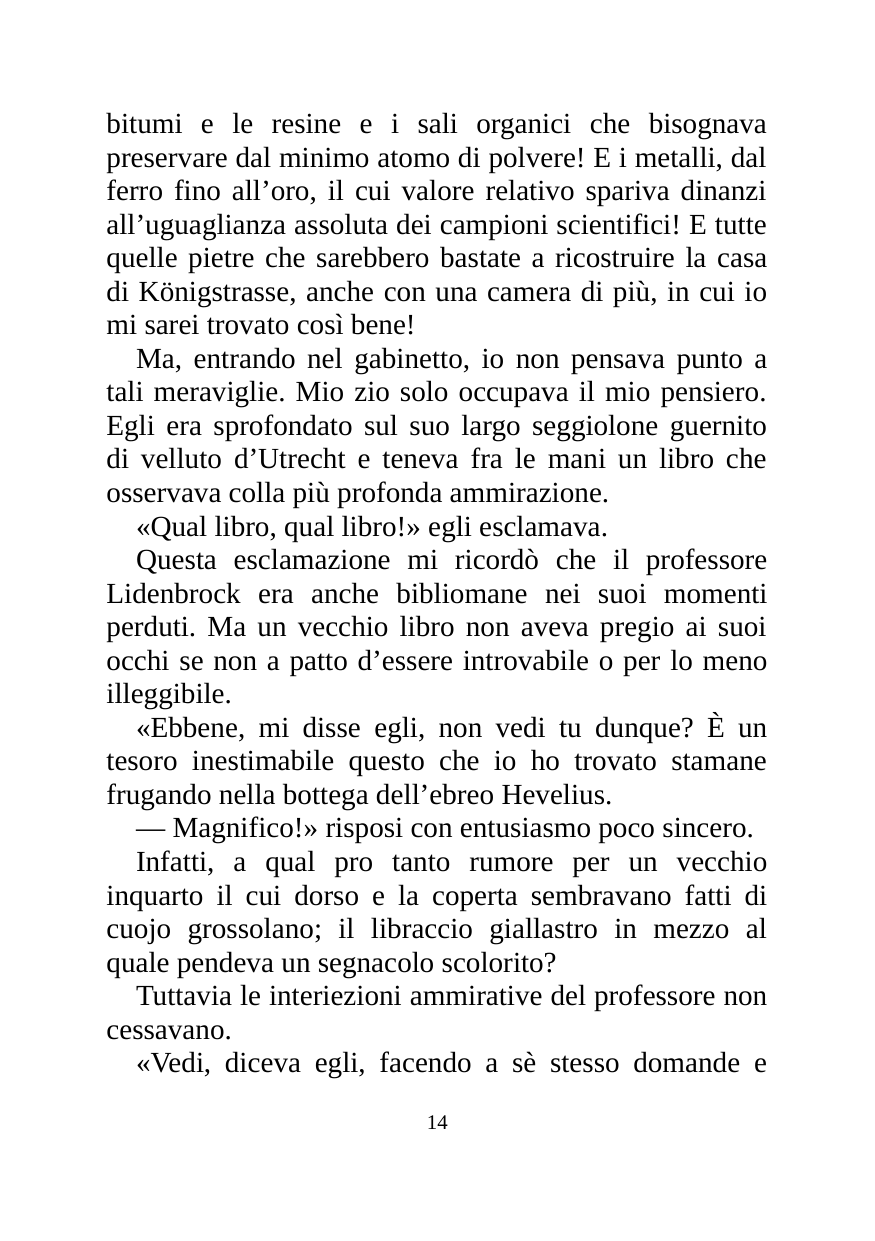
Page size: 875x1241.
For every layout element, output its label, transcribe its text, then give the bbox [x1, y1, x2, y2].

text bitumi e le resine e i sali organici che bisognava preservare dal minimo atomo di polvere! E i metalli, dal ferro fino all’oro, il cui valore relativo spariva dinanzi all’uguaglianza assoluta dei campioni scientifici! E tutte quelle pietre che sarebbero bastate a ricostruire la casa di Königstrasse, anche con una camera di più, in cui io mi sarei trovato così bene! [106, 106, 768, 341]
text «Ebbene, mi disse egli, non vedi tu dunque? È un tesoro inestimabile questo che io ho trovato stamane frugando nella bottega dell’ebreo Hevelius. [106, 710, 768, 811]
text Infatti, a qual pro tanto rumore per un vecchio inquarto il cui dorso e la coperta sembravano fatti di cuojo grossolano; il libraccio giallastro in mezzo al quale pendeva un segnacolo scolorito? [106, 844, 768, 978]
text «Qual libro, qual libro!» egli esclamava. [106, 509, 768, 542]
text Ma, entrando nel gabinetto, io non pensava punto a tali meraviglie. Mio zio solo occupava il mio pensiero. Egli era sprofondato sul suo largo seggiolone guernito di velluto d’Utrecht e teneva fra le mani un libro che osservava colla più profonda ammirazione. [106, 341, 768, 509]
text Tuttavia le interiezioni ammirative del professore non cessavano. [106, 978, 768, 1045]
text «Vedi, diceva egli, facendo a sè stesso domande e [106, 1045, 768, 1079]
text — Magnifico!» risposi con entusiasmo poco sincero. [106, 811, 768, 844]
text Questa esclamazione mi ricordò che il professore Lidenbrock era anche bibliomane nei suoi momenti perduti. Ma un vecchio libro non aveva pregio ai suoi occhi se non a patto d’essere introvabile o per lo meno illeggibile. [106, 542, 768, 710]
